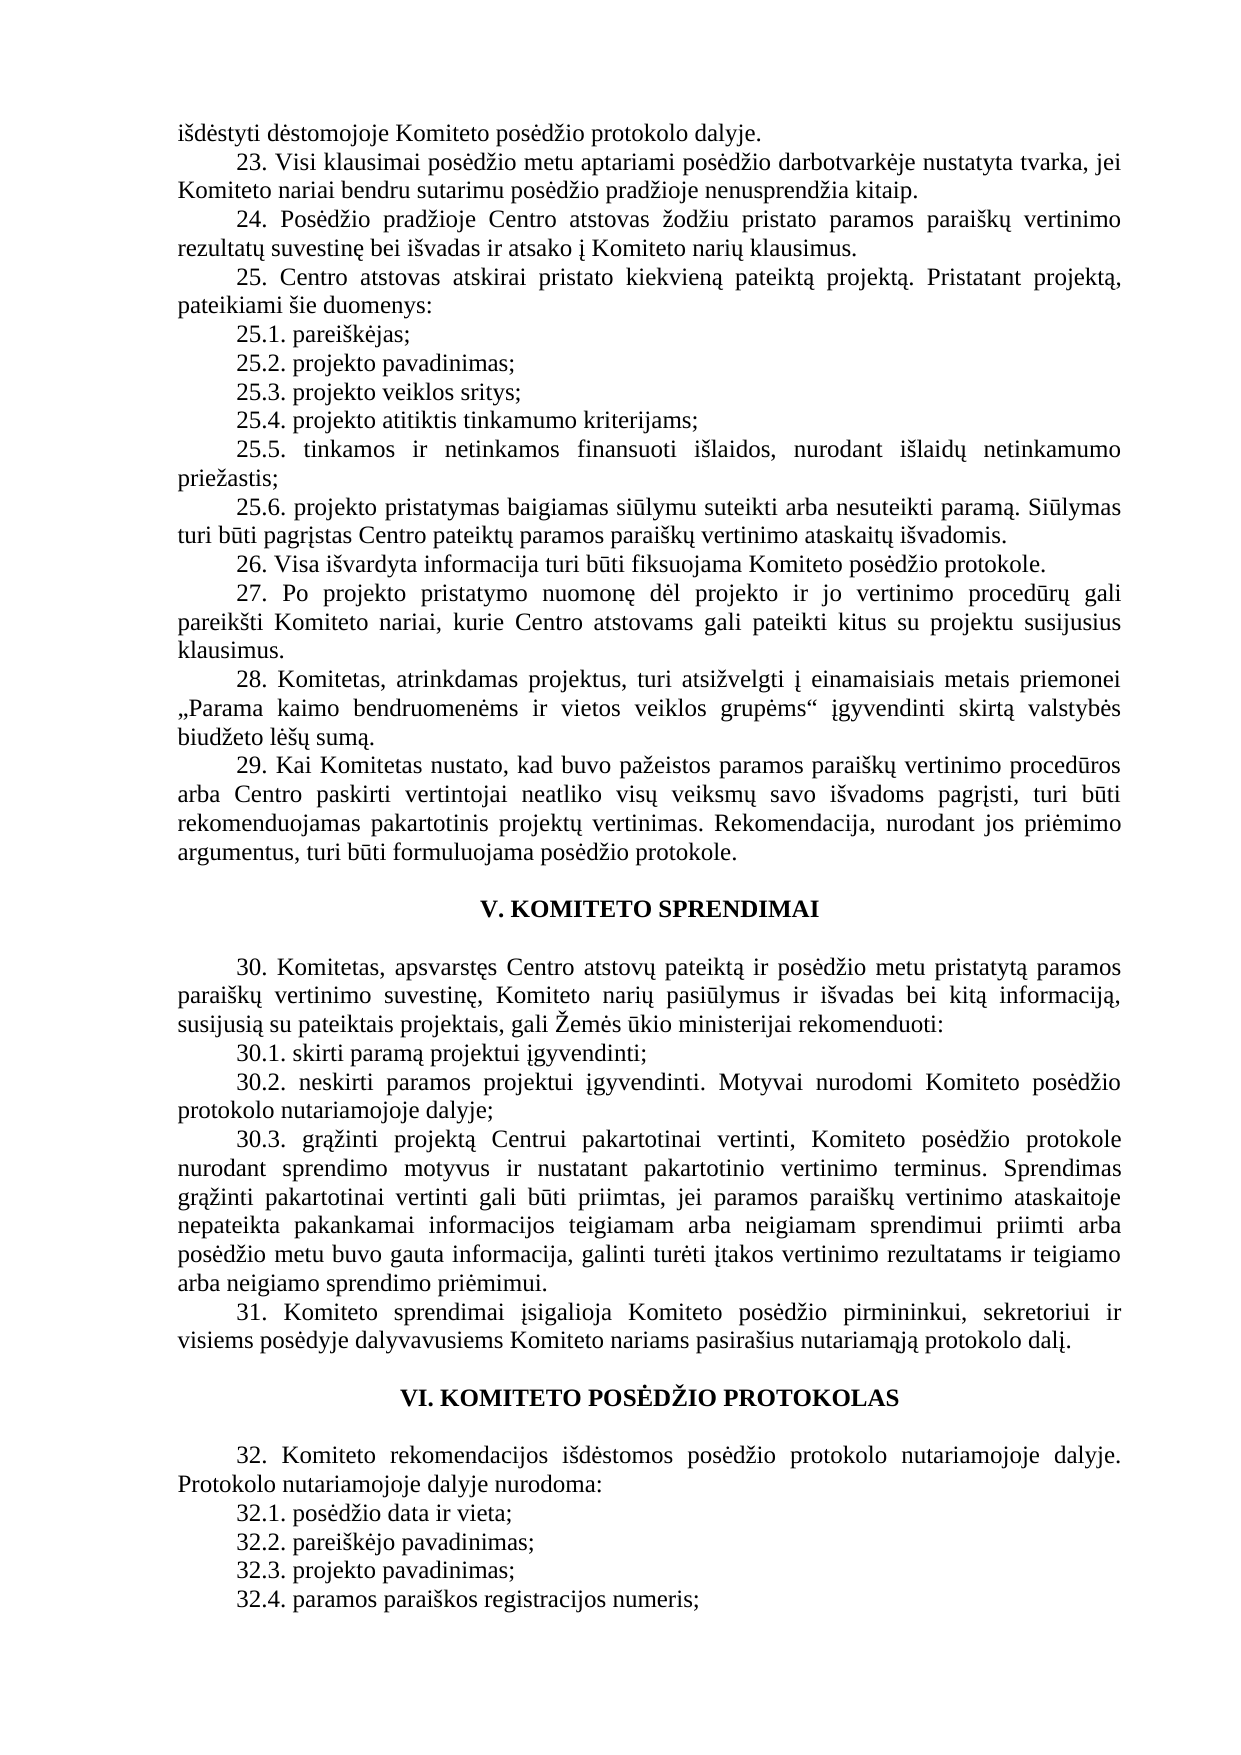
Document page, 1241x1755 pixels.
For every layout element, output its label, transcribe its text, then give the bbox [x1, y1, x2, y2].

text V. KOMITETO SPRENDIMAI [177, 894, 1122, 923]
text 32.1. posėdžio data ir vieta; [177, 1498, 1122, 1527]
text 29. Kai Komitetas nustato, kad buvo pažeistos paramos paraiškų vertinimo procedūros arba Centro paskirti vertintojai neatliko visų veiksmų savo išvadoms pagrįsti, turi būti rekomenduojamas pakartotinis projektų vertinimas. Rekomendacija, nurodant jos priėmimo argumentus, turi būti formuluojama posėdžio protokole. [177, 751, 1122, 866]
text 28. Komitetas, atrinkdamas projektus, turi atsižvelgti į einamaisiais metais priemonei „Parama kaimo bendruomenėms ir vietos veiklos grupėms“ įgyvendinti skirtą valstybės biudžeto lėšų sumą. [177, 664, 1122, 751]
text 32. Komiteto rekomendacijos išdėstomos posėdžio protokolo nutariamojoje dalyje. Protokolo nutariamojoje dalyje nurodoma: [177, 1441, 1122, 1498]
text 25.2. projekto pavadinimas; [177, 348, 1122, 377]
text 23. Visi klausimai posėdžio metu aptariami posėdžio darbotvarkėje nustatyta tvarka, jei Komiteto nariai bendru sutarimu posėdžio pradžioje nenusprendžia kitaip. [177, 147, 1122, 204]
text 32.2. pareiškėjo pavadinimas; [177, 1527, 1122, 1556]
text 32.4. paramos paraiškos registracijos numeris; [177, 1584, 1122, 1613]
text 25.3. projekto veiklos sritys; [177, 377, 1122, 406]
text 24. Posėdžio pradžioje Centro atstovas žodžiu pristato paramos paraiškų vertinimo rezultatų suvestinę bei išvadas ir atsako į Komiteto narių klausimus. [177, 204, 1122, 262]
text 30.1. skirti paramą projektui įgyvendinti; [177, 1038, 1122, 1067]
text VI. KOMITETO POSĖDŽIO PROTOKOLAS [177, 1383, 1122, 1412]
text 25.4. projekto atitiktis tinkamumo kriterijams; [177, 406, 1122, 434]
text 30.3. grąžinti projektą Centrui pakartotinai vertinti, Komiteto posėdžio protokole nurodant sprendimo motyvus ir nustatant pakartotinio vertinimo terminus. Sprendimas grąžinti pakartotinai vertinti gali būti priimtas, jei paramos paraiškų vertinimo ataskaitoje nepateikta pakankamai informacijos teigiamam arba neigiamam sprendimui priimti arba posėdžio metu buvo gauta informacija, galinti turėti įtakos vertinimo rezultatams ir teigiamo arba neigiamo sprendimo priėmimui. [177, 1124, 1122, 1297]
text 30.2. neskirti paramos projektui įgyvendinti. Motyvai nurodomi Komiteto posėdžio protokolo nutariamojoje dalyje; [177, 1067, 1122, 1124]
text 25. Centro atstovas atskirai pristato kiekvieną pateiktą projektą. Pristatant projektą, pateikiami šie duomenys: [177, 262, 1122, 319]
text 30. Komitetas, apsvarstęs Centro atstovų pateiktą ir posėdžio metu pristatytą paramos paraiškų vertinimo suvestinę, Komiteto narių pasiūlymus ir išvadas bei kitą informaciją, susijusią su pateiktais projektais, gali Žemės ūkio ministerijai rekomenduoti: [177, 952, 1122, 1038]
text 31. Komiteto sprendimai įsigalioja Komiteto posėdžio pirmininkui, sekretoriui ir visiems posėdyje dalyvavusiems Komiteto nariams pasirašius nutariamąją protokolo dalį. [177, 1297, 1122, 1354]
text 26. Visa išvardyta informacija turi būti fiksuojama Komiteto posėdžio protokole. [177, 549, 1122, 578]
text 27. Po projekto pristatymo nuomonę dėl projekto ir jo vertinimo procedūrų gali pareikšti Komiteto nariai, kurie Centro atstovams gali pateikti kitus su projektu susijusius klausimus. [177, 578, 1122, 664]
text 25.1. pareiškėjas; [177, 319, 1122, 348]
text 25.6. projekto pristatymas baigiamas siūlymu suteikti arba nesuteikti paramą. Siūlymas turi būti pagrįstas Centro pateiktų paramos paraiškų vertinimo ataskaitų išvadomis. [177, 492, 1122, 549]
text 32.3. projekto pavadinimas; [177, 1556, 1122, 1584]
text 25.5. tinkamos ir netinkamos finansuoti išlaidos, nurodant išlaidų netinkamumo priežastis; [177, 434, 1122, 492]
text išdėstyti dėstomojoje Komiteto posėdžio protokolo dalyje. [177, 118, 1122, 147]
